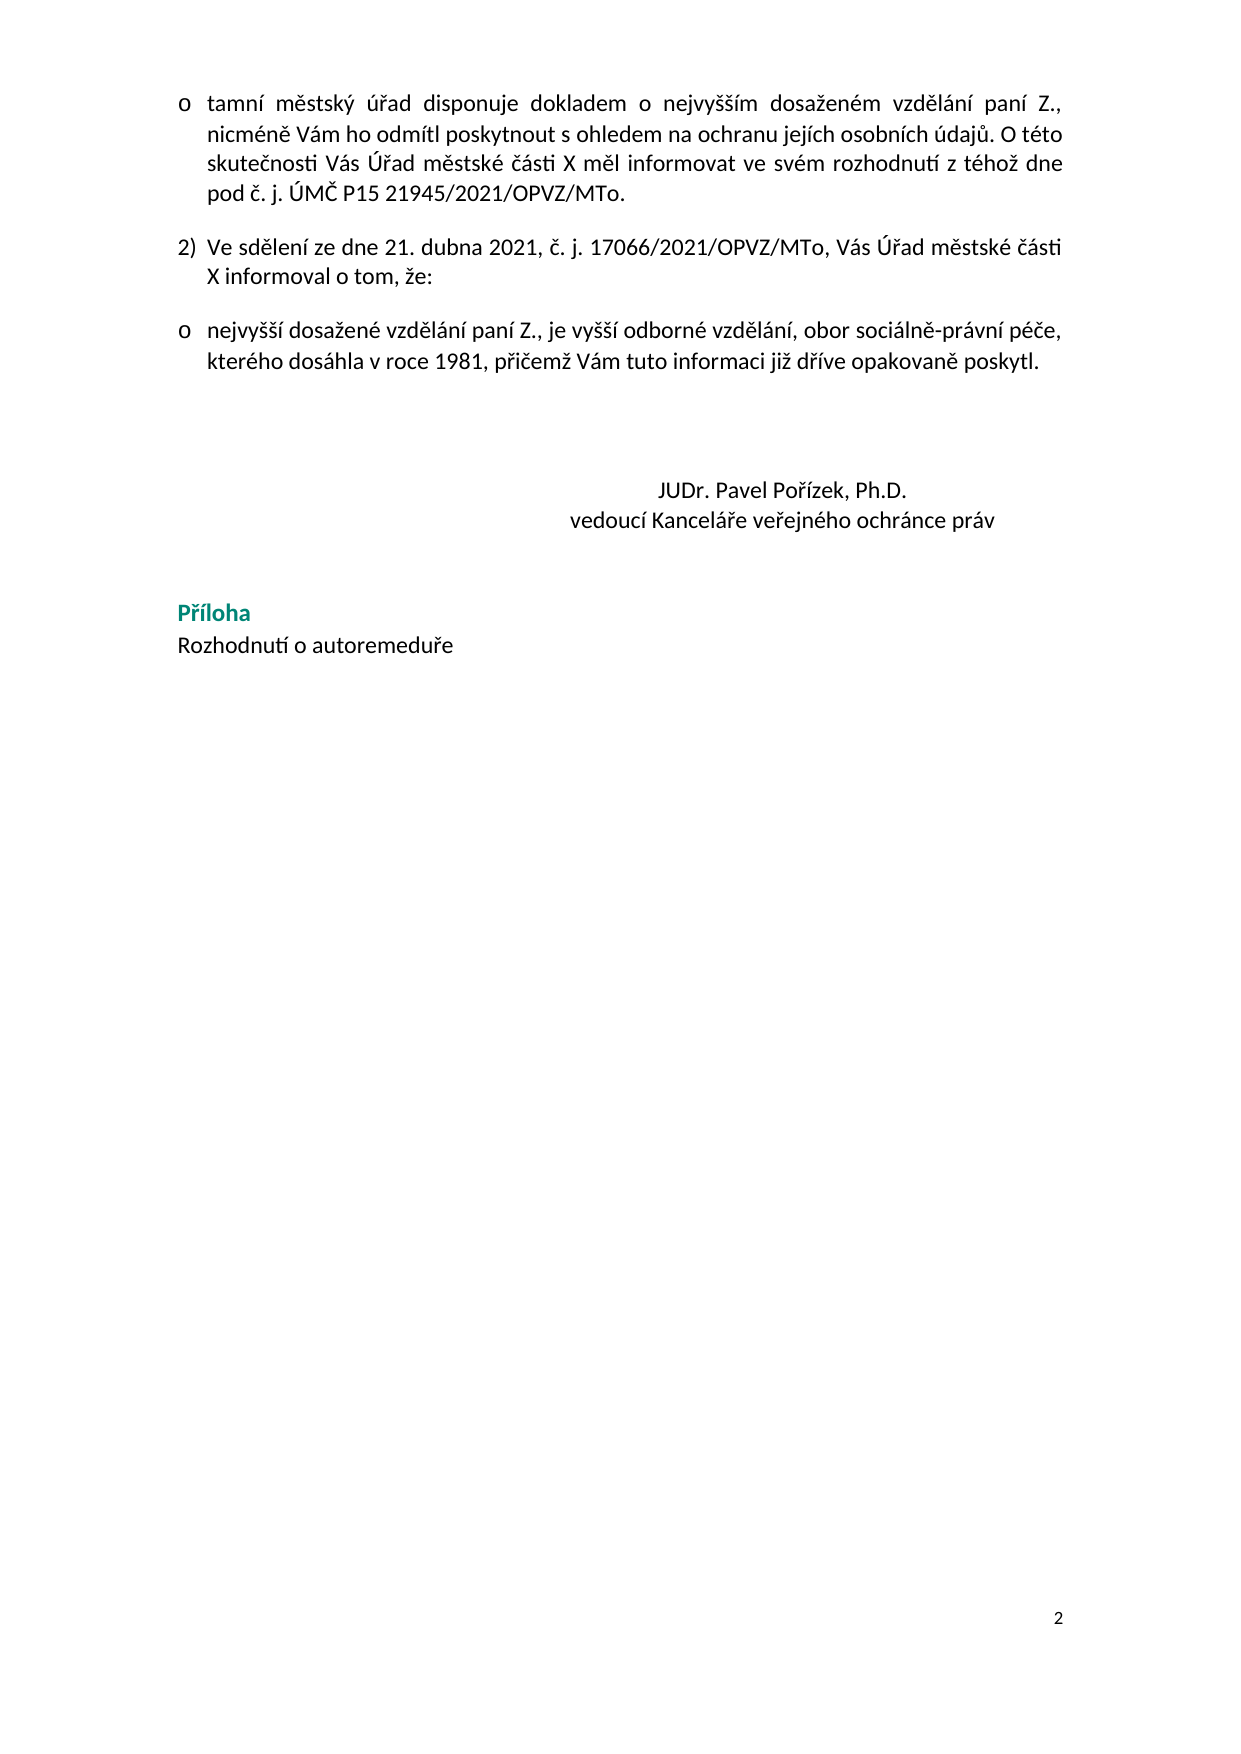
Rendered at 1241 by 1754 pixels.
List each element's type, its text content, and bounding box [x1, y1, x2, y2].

list nejvyšší dosažené vzdělání paní Z., je vyšší odborné vzdělání, obor sociálně-právní péče, kterého dosáhla v roce 1981, přičemž Vám tuto informaci již dříve opakovaně poskytl. [177, 315, 1063, 375]
text JUDr. Pavel Pořízek, Ph.D. [502, 476, 1063, 505]
text vedoucí Kanceláře veřejného ochránce práv [502, 505, 1063, 534]
list Ve sdělení ze dne 21. dubna 2021, č. j. 17066/2021/OPVZ/MTo, Vás Úřad městské části X informoval o tom, že: [177, 232, 1063, 290]
list tamní městský úřad disponuje dokladem o nejvyšším dosaženém vzdělání paní Z., nicméně Vám ho odmítl poskytnout s ohledem na ochranu jejích osobních údajů. O této skutečnosti Vás Úřad městské části X měl informovat ve svém rozhodnutí z téhož dne pod č. j. ÚMČ P15 21945/2021/OPVZ/MTo. [177, 88, 1063, 207]
subtitle Příloha [177, 597, 1063, 627]
text Rozhodnutí o autoremeduře [177, 630, 1063, 660]
